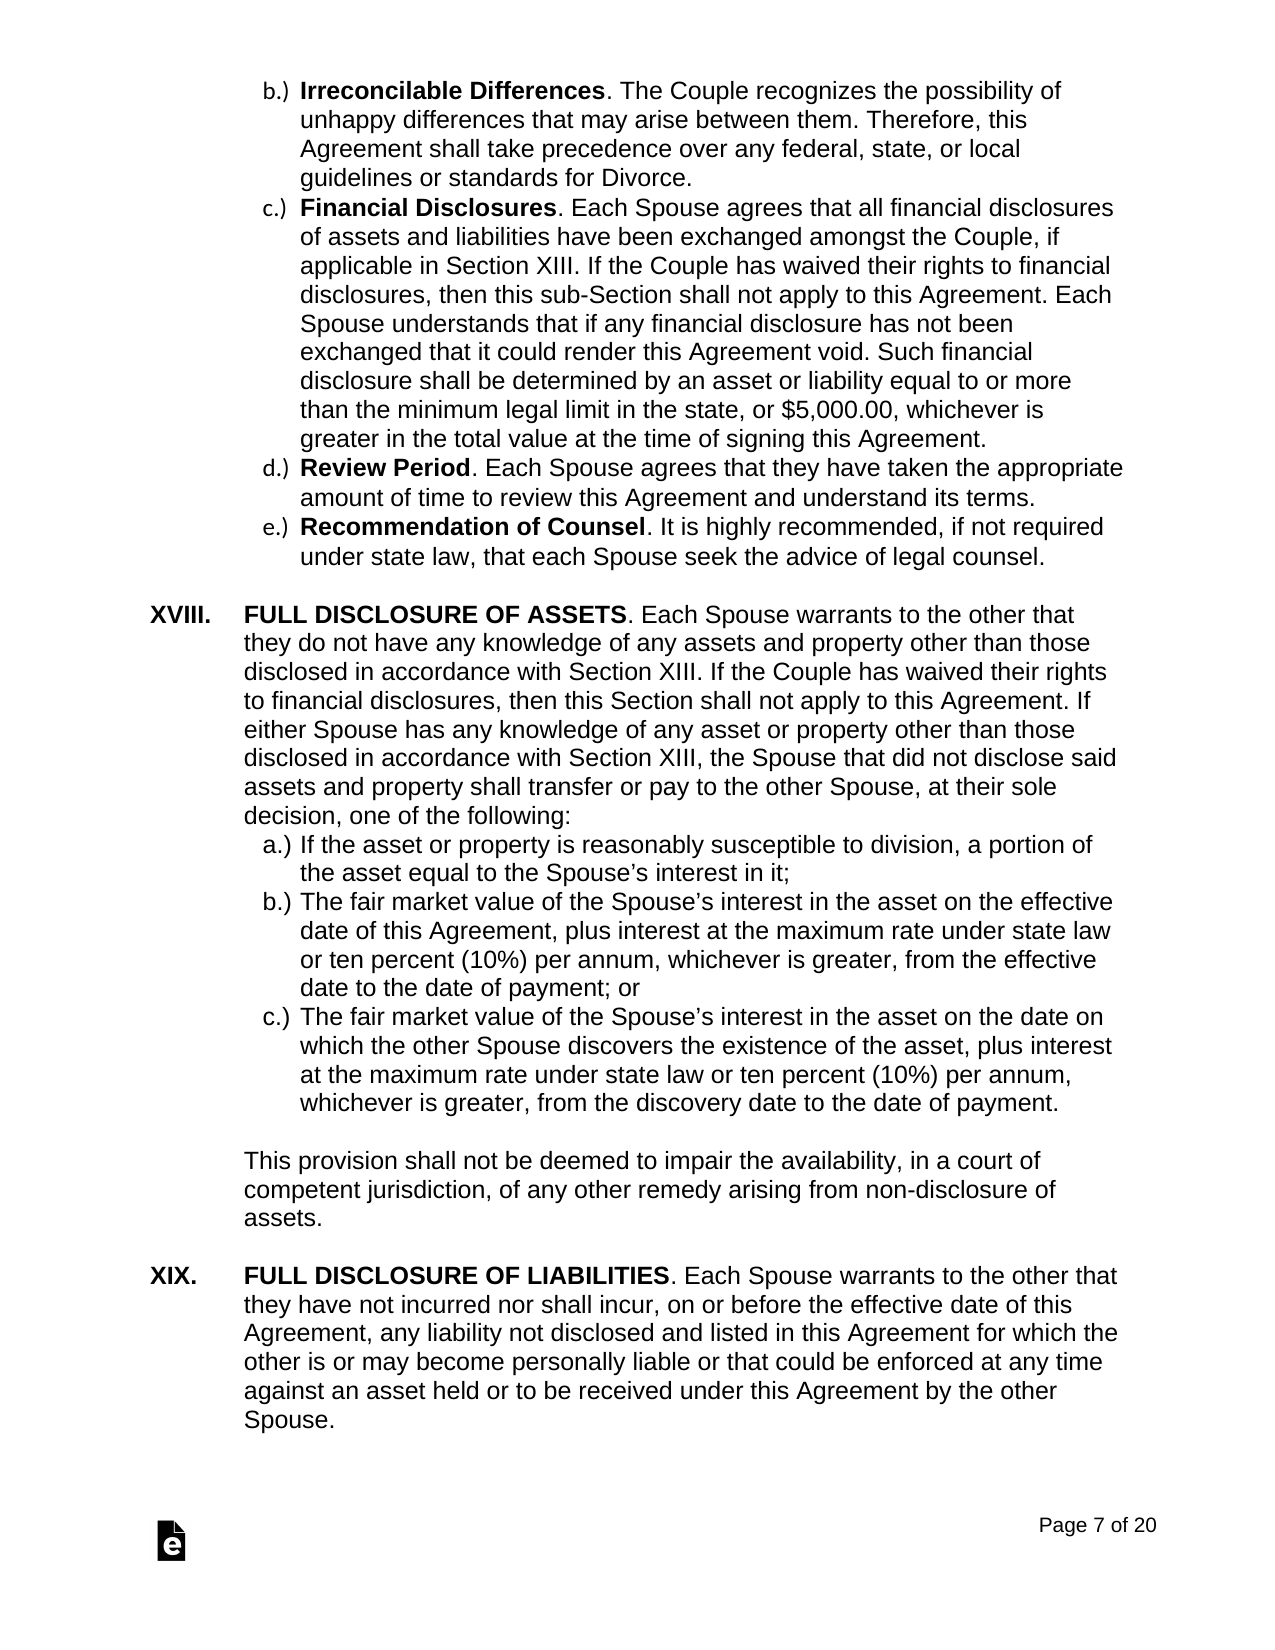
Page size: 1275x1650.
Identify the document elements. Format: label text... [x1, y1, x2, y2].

list Review Period. Each Spouse agrees that they have taken the appropriate amount of time to review this Agreement and understand its terms. [262, 452, 1125, 512]
list Irreconcilable Differences. The Couple recognizes the possibility of unhappy differences that may arise between them. Therefore, this Agreement shall take precedence over any federal, state, or local guidelines or standards for Divorce. [262, 75, 1125, 192]
list The fair market value of the Spouse’s interest in the asset on the date on which the other Spouse discovers the existence of the asset, plus interest at the maximum rate under state law or ten percent (10%) per annum, whichever is greater, from the discovery date to the date of payment. [262, 1002, 1125, 1117]
list Recommendation of Counsel. It is highly recommended, if not required under state law, that each Spouse seek the advice of legal counsel. [262, 512, 1125, 571]
list Financial Disclosures. Each Spouse agrees that all financial disclosures of assets and liabilities have been exchanged amongst the Couple, if applicable in Section XIII. If the Couple has waived their rights to financial disclosures, then this sub-Section shall not apply to this Agreement. Each Spouse understands that if any financial disclosure has not been exchanged that it could render this Agreement void. Such financial disclosure shall be determined by an asset or liability equal to or more than the minimum legal limit in the state, or $5,000.00, whichever is greater in the total value at the time of signing this Agreement. [262, 192, 1125, 452]
list The fair market value of the Spouse’s interest in the asset on the effective date of this Agreement, plus interest at the maximum rate under state law or ten percent (10%) per annum, whichever is greater, from the effective date to the date of payment; or [262, 887, 1125, 1002]
list FULL DISCLOSURE OF LIABILITIES. Each Spouse warrants to the other that they have not incurred nor shall incur, on or before the effective date of this Agreement, any liability not disclosed and listed in this Agreement for which the other is or may become personally liable or that could be enforced at any time against an asset held or to be received under this Agreement by the other Spouse. [150, 1261, 1125, 1433]
list If the asset or property is reasonably susceptible to division, a portion of the asset equal to the Spouse’s interest in it; [262, 829, 1125, 887]
list FULL DISCLOSURE OF ASSETS. Each Spouse warrants to the other that they do not have any knowledge of any assets and property other than those disclosed in accordance with Section XIII. If the Couple has waived their rights to financial disclosures, then this Section shall not apply to this Agreement. If either Spouse has any knowledge of any asset or property other than those disclosed in accordance with Section XIII, the Spouse that did not disclose said assets and property shall transfer or pay to the other Spouse, at their sole decision, one of the following: [150, 599, 1125, 829]
text This provision shall not be deemed to impair the availability, in a court of competent jurisdiction, of any other remedy arising from non-disclosure of assets. [244, 1146, 1125, 1232]
